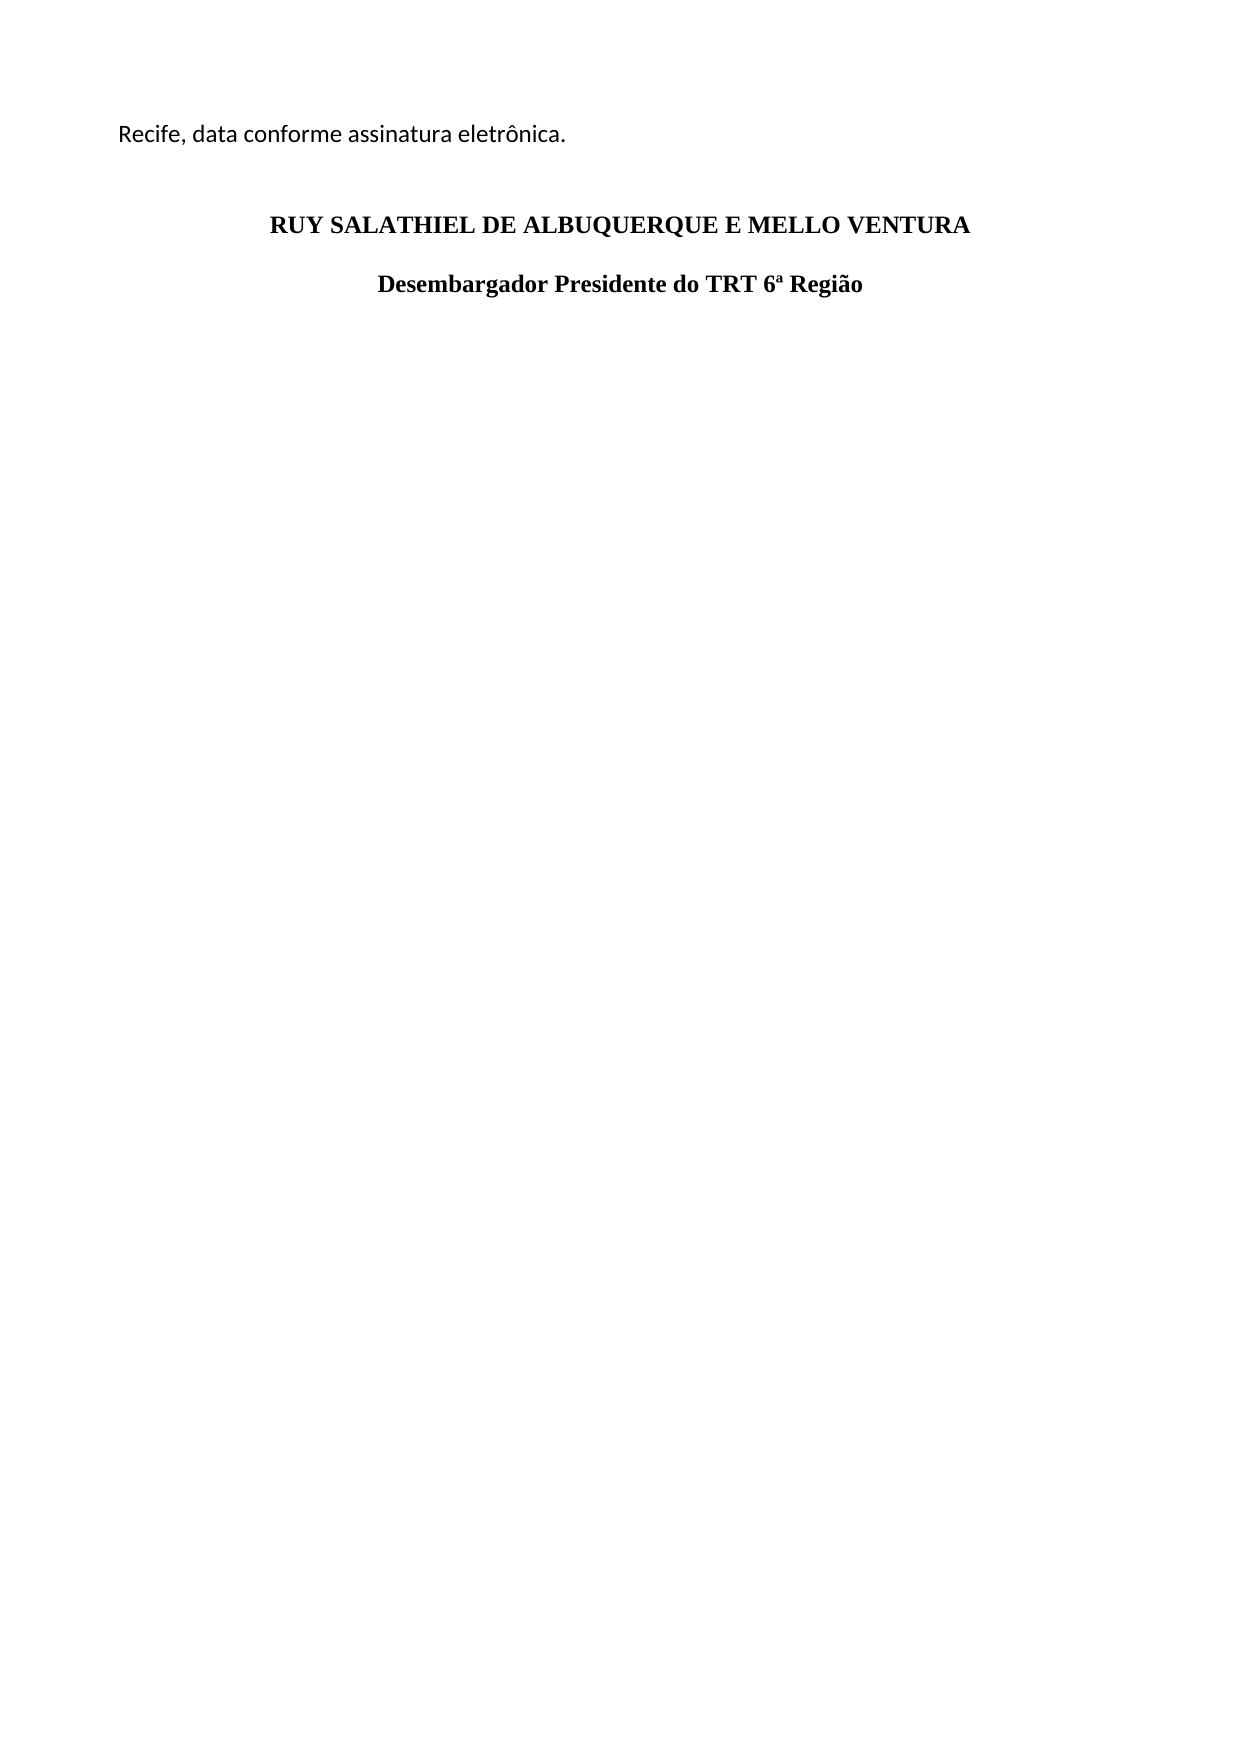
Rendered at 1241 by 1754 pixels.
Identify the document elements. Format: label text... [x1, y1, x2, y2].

text RUY SALATHIEL DE ALBUQUERQUE E MELLO VENTURA [118, 210, 1122, 238]
text Desembargador Presidente do TRT 6ª Região [118, 269, 1122, 298]
text Recife, data conforme assinatura eletrônica. [118, 118, 1122, 149]
